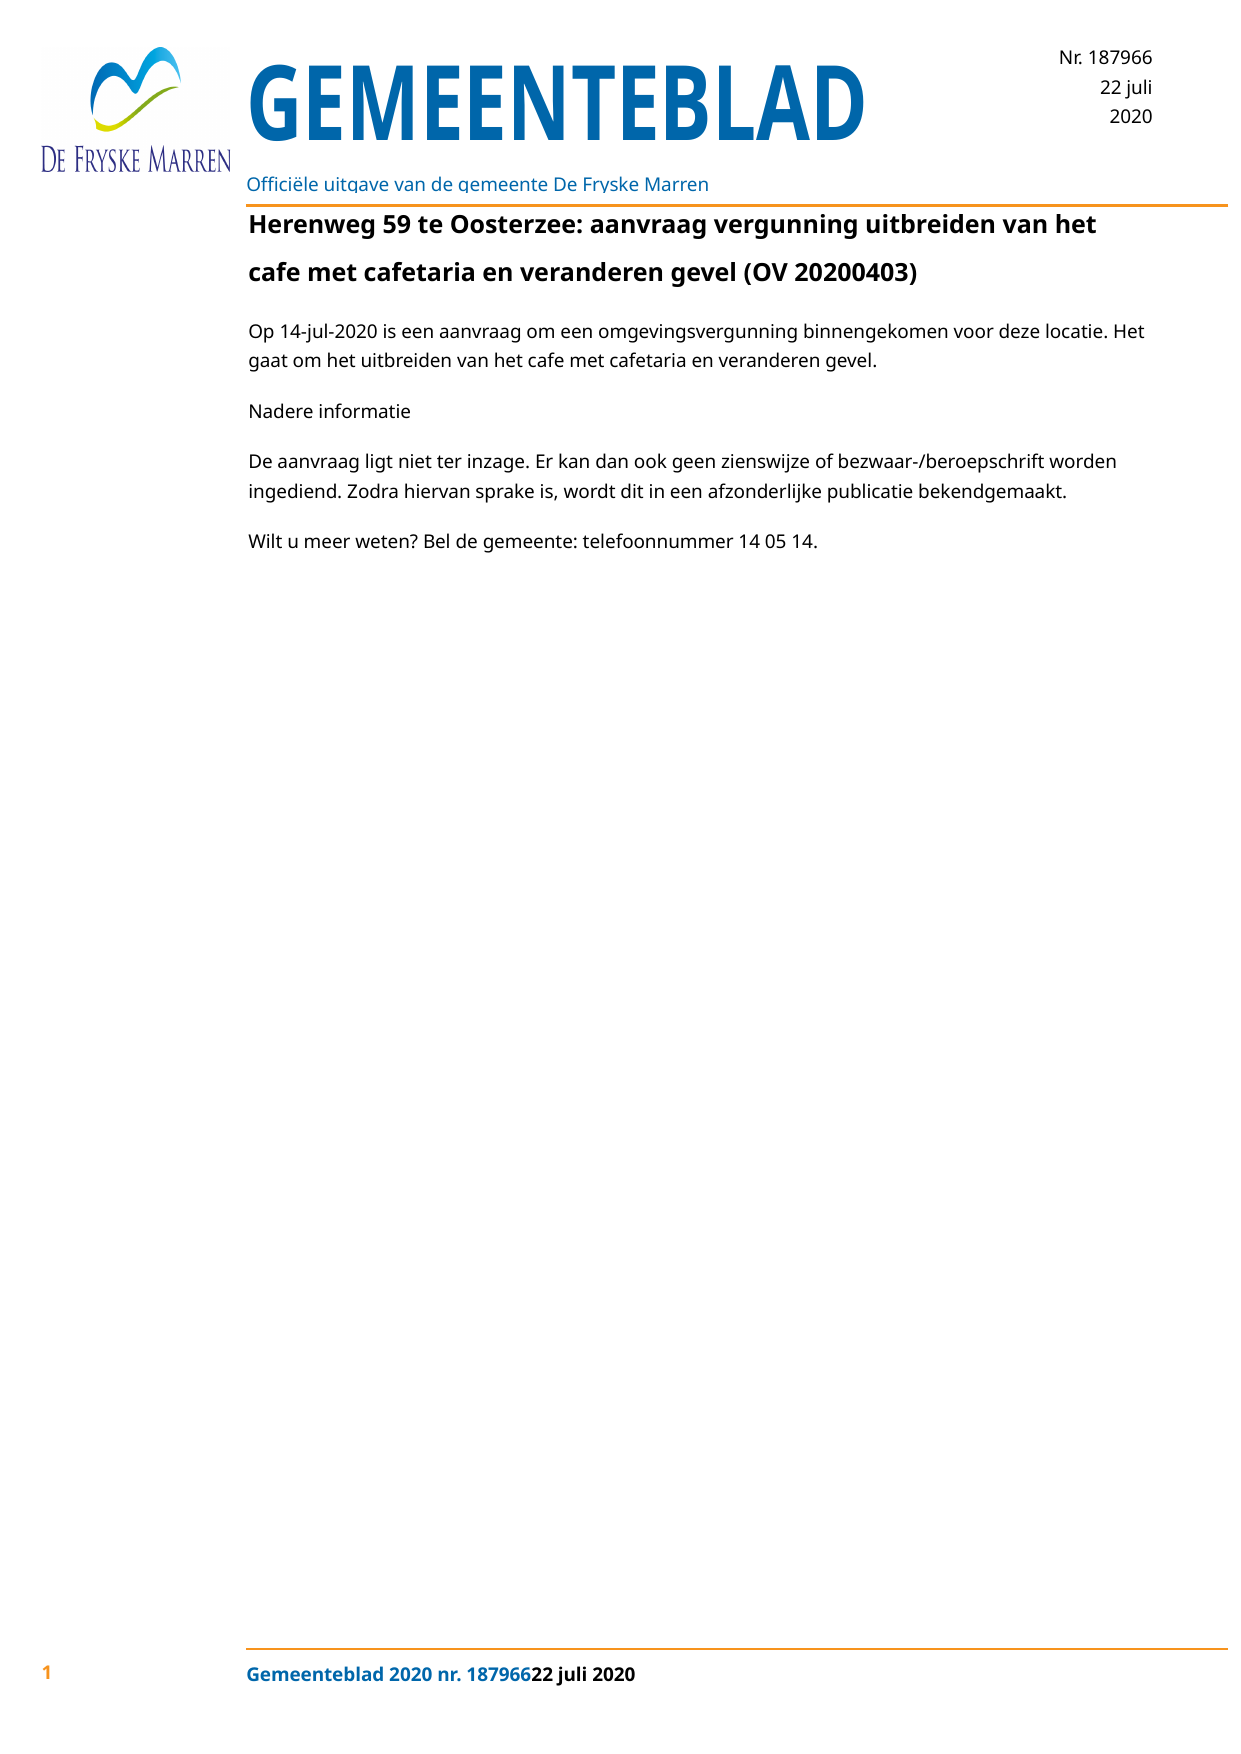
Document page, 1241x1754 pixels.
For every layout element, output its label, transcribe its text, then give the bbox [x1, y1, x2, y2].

text Op 14-jul-2020 is een aanvraag om een omgevingsvergunning binnengekomen voor deze locatie. Het gaat om het uitbreiden van het cafe met cafetaria en veranderen gevel. [248, 318, 1152, 373]
text Herenweg 59 te Oosterzee: aanvraag vergunning uitbreiden van het cafe met cafetaria en veranderen gevel (OV 20200403) [248, 207, 1152, 288]
text Wilt u meer weten? Bel de gemeente: telefoonnummer 14 05 14. [248, 528, 1152, 554]
text De aanvraag ligt niet ter inzage. Er kan dan ook geen zienswijze of bezwaar-/beroepschrift worden ingediend. Zodra hiervan sprake is, wordt dit in een afzonderlijke publicatie bekendgemaakt. [248, 448, 1152, 504]
picture [41, 47, 231, 172]
text Nadere informatie [248, 398, 1152, 424]
